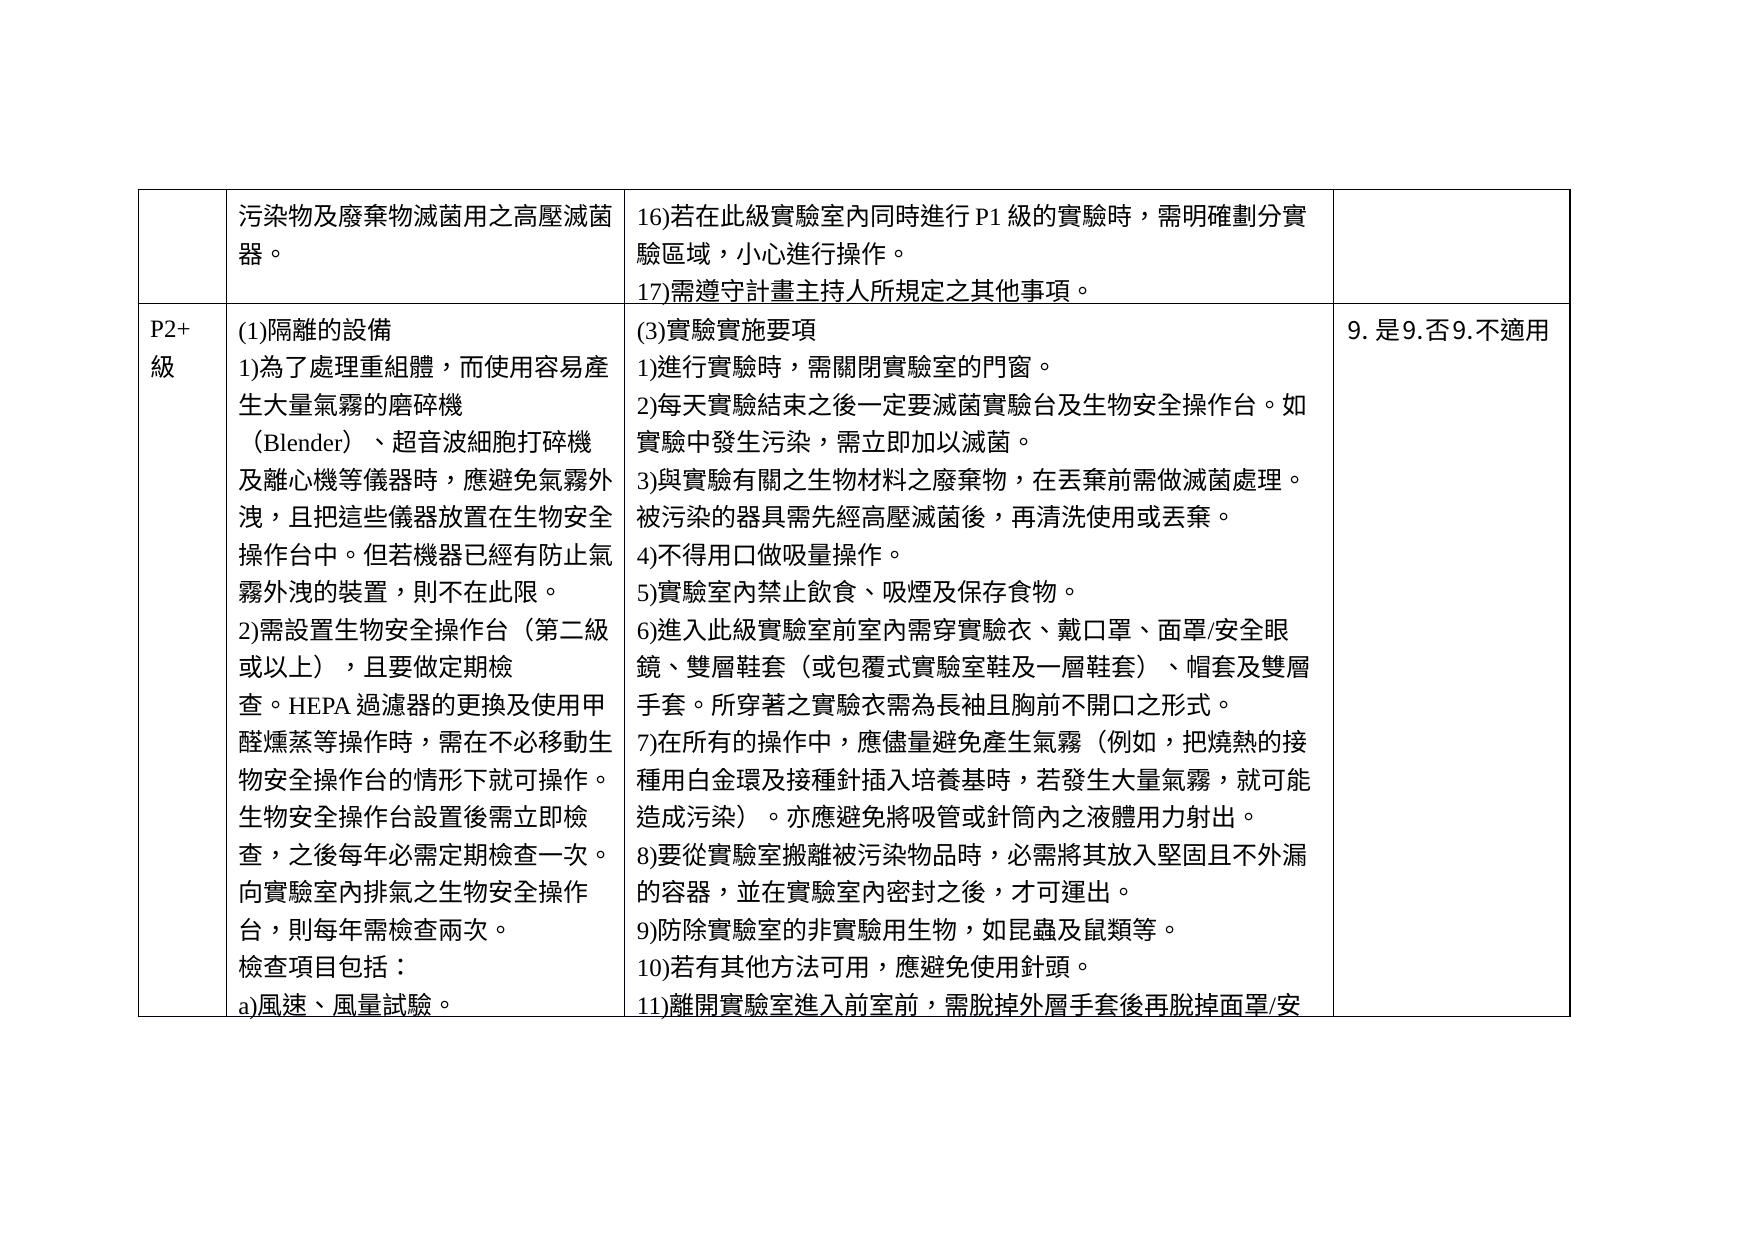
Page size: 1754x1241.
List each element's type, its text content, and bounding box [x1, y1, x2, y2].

table_cell P2+級 [139, 304, 226, 1016]
table_cell [139, 190, 226, 302]
table_cell (3)實驗實施要項 1)進行實驗時，需關閉實驗室的門窗。 2)每天實驗結束之後一定要滅菌實驗台及生物安全操作台。如實驗中發生污染，需立即加以滅菌。 3)與實驗有關之生物材料之廢棄物，在丟棄前需做滅菌處理。被污染的器具需先經高壓滅菌後，再清洗使用或丟棄。 4)不得用口做吸量操作。 5)實驗室內禁止飲食、吸煙及保存食物。 6)進入此級實驗室前室內需穿實驗衣、戴口罩、面罩/安全眼鏡、雙層鞋套（或包覆式實驗室鞋及一層鞋套）、帽套及雙層手套。所穿著之實驗衣需為長袖且胸前不開口之形式。 7)在所有的操作中，應儘量避免產生氣霧（例如，把燒熱的接種用白金環及接種針插入培養基時，若發生大量氣霧，就可能造成污染）。亦應避免將吸管或針筒內之液體用力射出。 8)要從實驗室搬離被污染物品時，必需將其放入堅固且不外漏的容器，並在實驗室內密封之後，才可運出。 9)防除實驗室的非實驗用生物，如昆蟲及鼠類等。 10)若有其他方法可用，應避免使用針頭。 11)離開實驗室進入前室前，需脫掉外層手套後再脫掉面罩/安 [625, 304, 1333, 1016]
table_cell [1334, 190, 1569, 302]
table_cell 污染物及廢棄物滅菌用之高壓滅菌器。 [227, 190, 624, 302]
table_cell 16)若在此級實驗室內同時進行P1 級的實驗時，需明確劃分實驗區域，小心進行操作。 17)需遵守計畫主持人所規定之其他事項。 [625, 190, 1333, 302]
table_cell (1)隔離的設備 1)為了處理重組體，而使用容易產生大量氣霧的磨碎機（Blender）、超音波細胞打碎機及離心機等儀器時，應避免氣霧外洩，且把這些儀器放置在生物安全操作台中。但若機器已經有防止氣霧外洩的裝置，則不在此限。 2)需設置生物安全操作台（第二級或以上），且要做定期檢查。HEPA 過濾器的更換及使用甲醛燻蒸等操作時，需在不必移動生物安全操作台的情形下就可操作。生物安全操作台設置後需立即檢查，之後每年必需定期檢查一次。向實驗室內排氣之生物安全操作台，則每年需檢查兩次。 檢查項目包括： a)風速、風量試驗。 [227, 304, 624, 1016]
table_cell ⒐是⒐否⒐不適用 [1334, 304, 1569, 1016]
